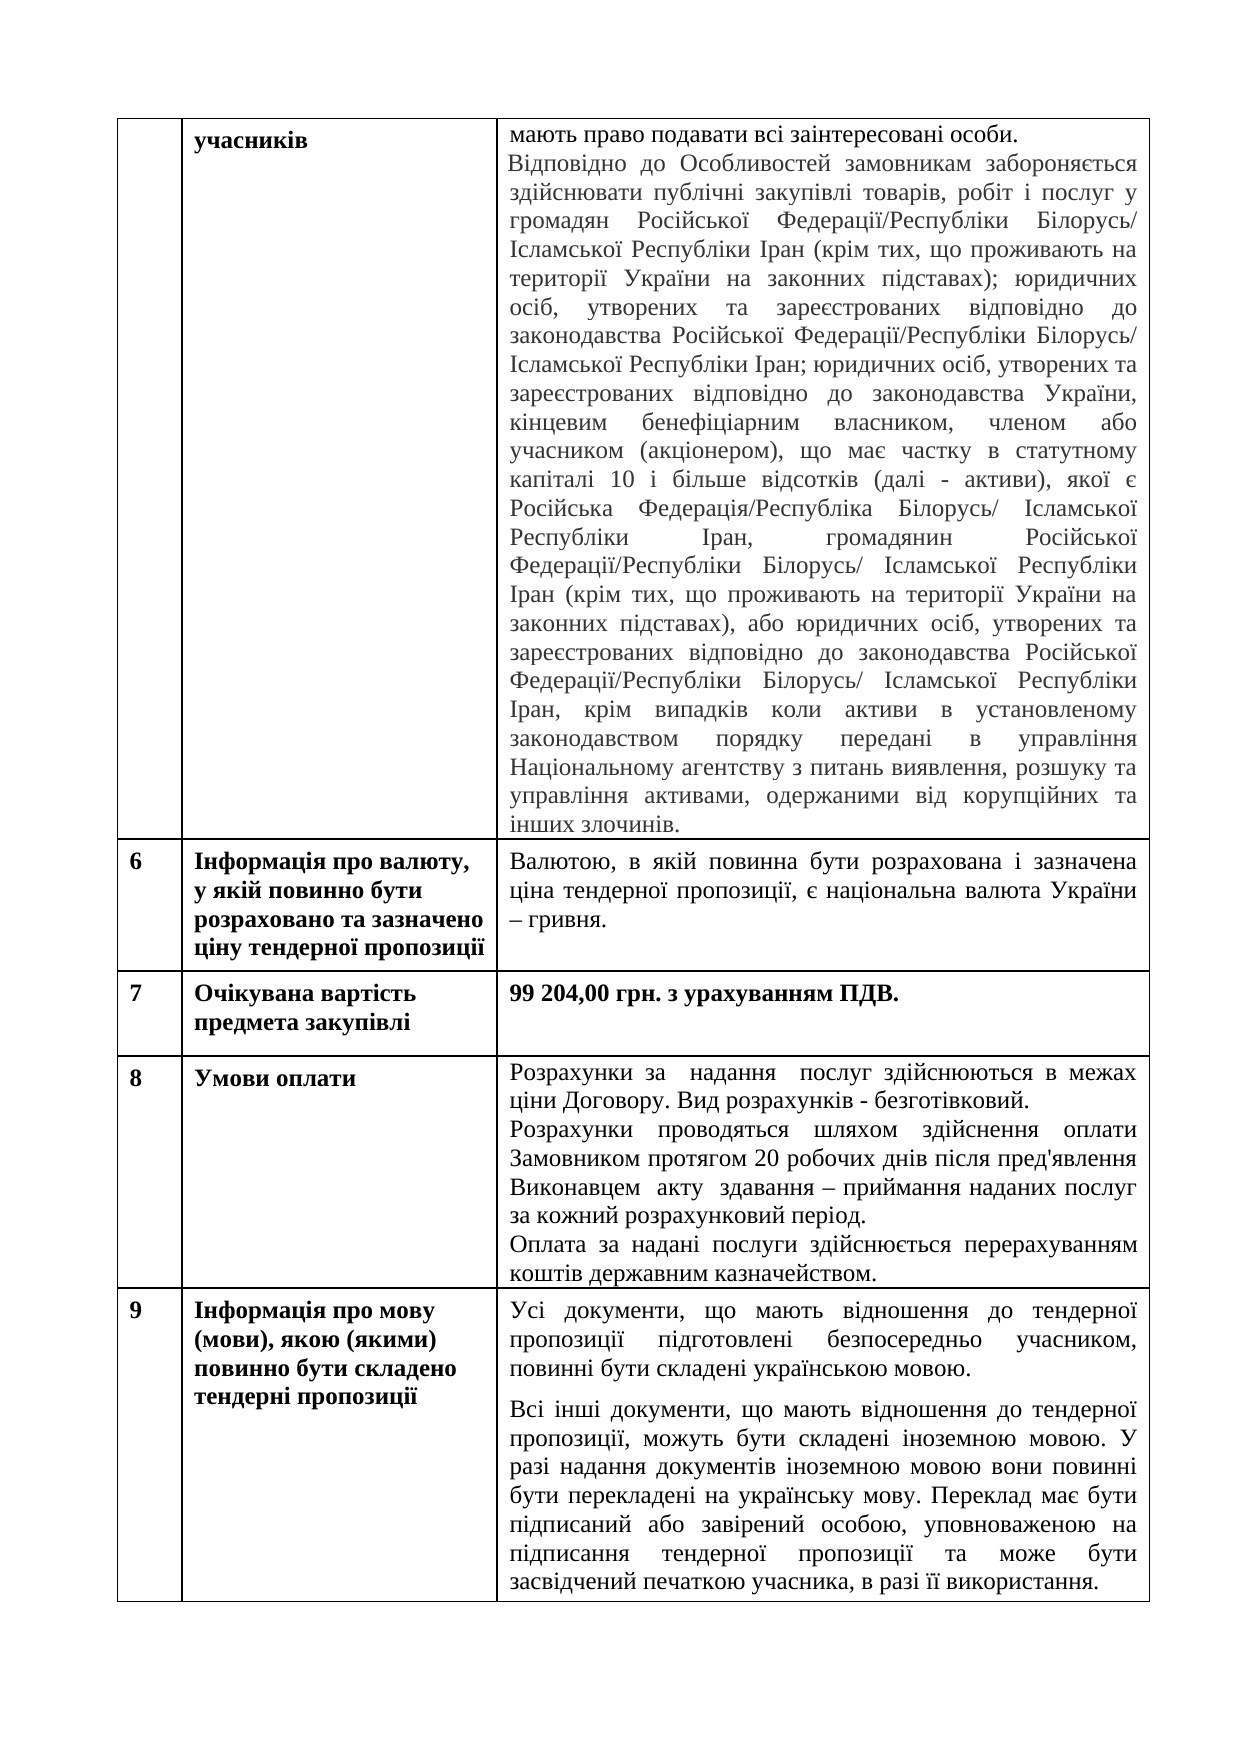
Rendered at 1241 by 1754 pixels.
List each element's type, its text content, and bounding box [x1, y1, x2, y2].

table_cell Очікувана вартість предмета закупівлі [183, 972, 496, 1055]
table_cell Розрахунки за надання послуг здійснюються в межах ціни Договору. Вид розрахунків - безготівковий. Розрахунки проводяться шляхом здійснення оплати Замовником протягом 20 робочих днів після пред'явлення Виконавцем акту здавання – приймання наданих послуг за кожний розрахунковий період. Оплата за надані послуги здійснюється перерахуванням коштів державним казначейством. [498, 1057, 1149, 1287]
table_cell Валютою, в якій повинна бути розрахована і зазначена ціна тендерної пропозиції, є національна валюта України – гривня. [498, 840, 1149, 970]
table_cell Інформація про мову (мови), якою (якими) повинно бути складено тендерні пропозиції [183, 1289, 496, 1601]
table_cell 8 [118, 1057, 181, 1287]
table_cell Усі документи, що мають відношення до тендерної пропозиції підготовлені безпосередньо учасником, повинні бути складені українською мовою. Всі інші документи, що мають відношення до тендерної пропозиції, можуть бути складені іноземною мовою. У разі надання документів іноземною мовою вони повинні бути перекладені на українську мову. Переклад має бути підписаний або завірений особою, уповноваженою на підписання тендерної пропозиції та може бути засвідчений печаткою учасника, в разі її використання. [498, 1289, 1149, 1601]
table_cell 7 [118, 972, 181, 1055]
table_cell мають право подавати всі заінтересовані особи. Відповідно до Особливостей замовникам забороняється здійснювати публічні закупівлі товарів, робіт і послуг у громадян Російської Федерації/Республіки Білорусь/ Ісламської Республіки Іран (крім тих, що проживають на території України на законних підставах); юридичних осіб, утворених та зареєстрованих відповідно до законодавства Російської Федерації/Республіки Білорусь/ Ісламської Республіки Іран; юридичних осіб, утворених та зареєстрованих відповідно до законодавства України, кінцевим бенефіціарним власником, членом або учасником (акціонером), що має частку в статутному капіталі 10 і більше відсотків (далі - активи), якої є Російська Федерація/Республіка Білорусь/ Ісламської Республіки Іран, громадянин Російської Федерації/Республіки Білорусь/ Ісламської Республіки Іран (крім тих, що проживають на території України на законних підставах), або юридичних осіб, утворених та зареєстрованих відповідно до законодавства Російської Федерації/Республіки Білорусь/ Ісламської Республіки Іран, крім випадків коли активи в установленому законодавством порядку передані в управління Національному агентству з питань виявлення, розшуку та управління активами, одержаними від корупційних та інших злочинів. [498, 119, 1149, 838]
table_cell Інформація про валюту, у якій повинно бути розраховано та зазначено ціну тендерної пропозиції [183, 840, 496, 970]
table_cell [118, 119, 181, 838]
table_cell 9 [118, 1289, 181, 1601]
table_cell 99 204,00 грн. з урахуванням ПДВ. [498, 972, 1149, 1055]
table_cell Умови оплати [183, 1057, 496, 1287]
table_cell учасників [183, 119, 496, 838]
table_cell 6 [118, 840, 181, 970]
